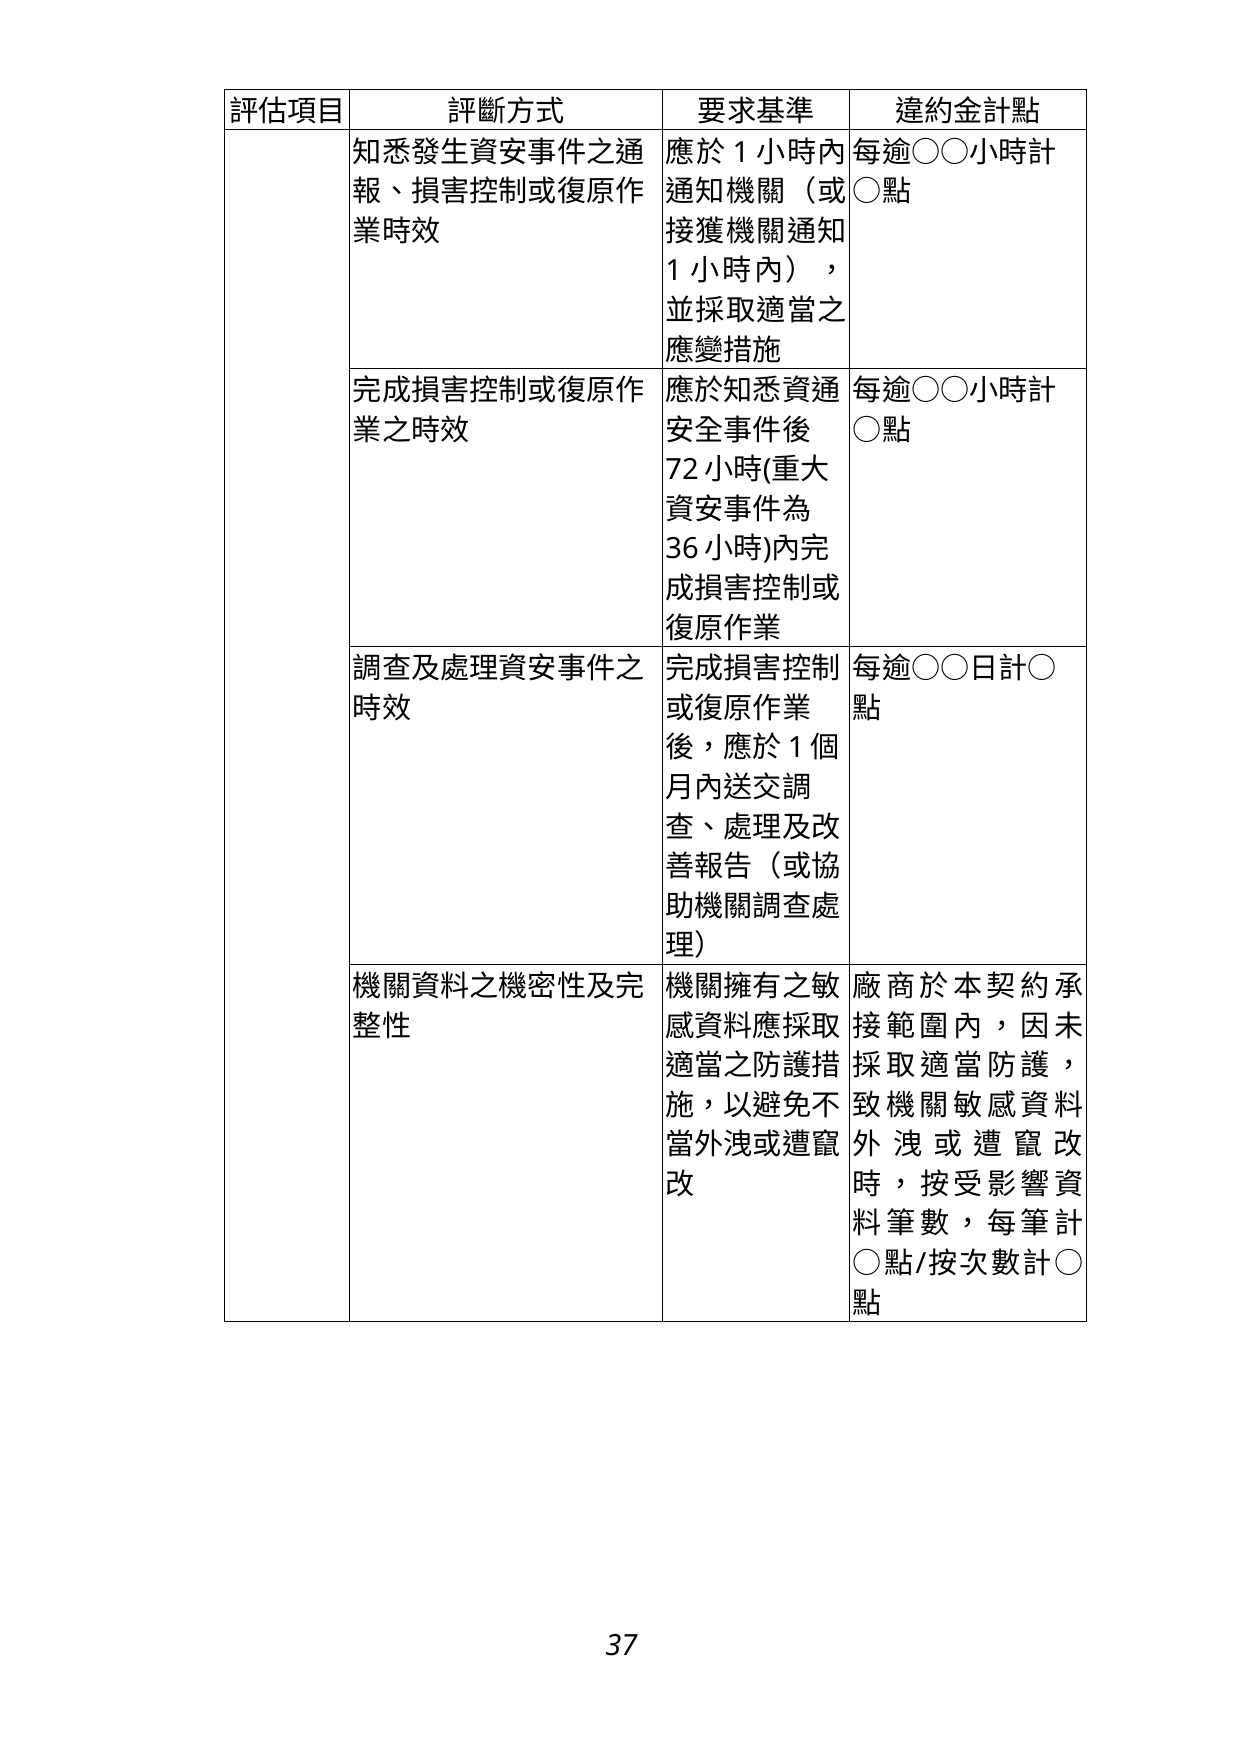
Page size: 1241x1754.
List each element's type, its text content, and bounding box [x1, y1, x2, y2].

table_cell 廠商於本契約承接範圍內，因未採取適當防護，致機關敏感資料外洩或遭竄改時，按受影響資料筆數，每筆計○點/按次數計○點 [850, 965, 1086, 1321]
table_cell 完成損害控制或復原作業之時效 [350, 369, 662, 646]
table_cell 應於知悉資通安全事件後72小時(重大資安事件為36小時)內完成損害控制或復原作業 [663, 369, 849, 646]
table_cell 機關資料之機密性及完整性 [350, 965, 662, 1321]
table_header 評估項目 [225, 90, 349, 129]
table_header 違約金計點 [850, 90, 1086, 129]
table_cell 完成損害控制或復原作業後，應於1個月內送交調查、處理及改善報告（或協助機關調查處理） [663, 647, 849, 964]
table_cell 應於1小時內通知機關（或接獲機關通知1小時內），並採取適當之應變措施 [663, 130, 849, 368]
table_cell 每逾○○日計○點 [850, 647, 1086, 964]
table_header 評斷方式 [350, 90, 662, 129]
table_cell 機關擁有之敏感資料應採取適當之防護措施，以避免不當外洩或遭竄改 [663, 965, 849, 1321]
table_header 要求基準 [663, 90, 849, 129]
table_cell [225, 130, 349, 1321]
table_cell 知悉發生資安事件之通報、損害控制或復原作業時效 [350, 130, 662, 368]
table_cell 每逾○○小時計○點 [850, 130, 1086, 368]
table_cell 調查及處理資安事件之時效 [350, 647, 662, 964]
table_cell 每逾○○小時計○點 [850, 369, 1086, 646]
